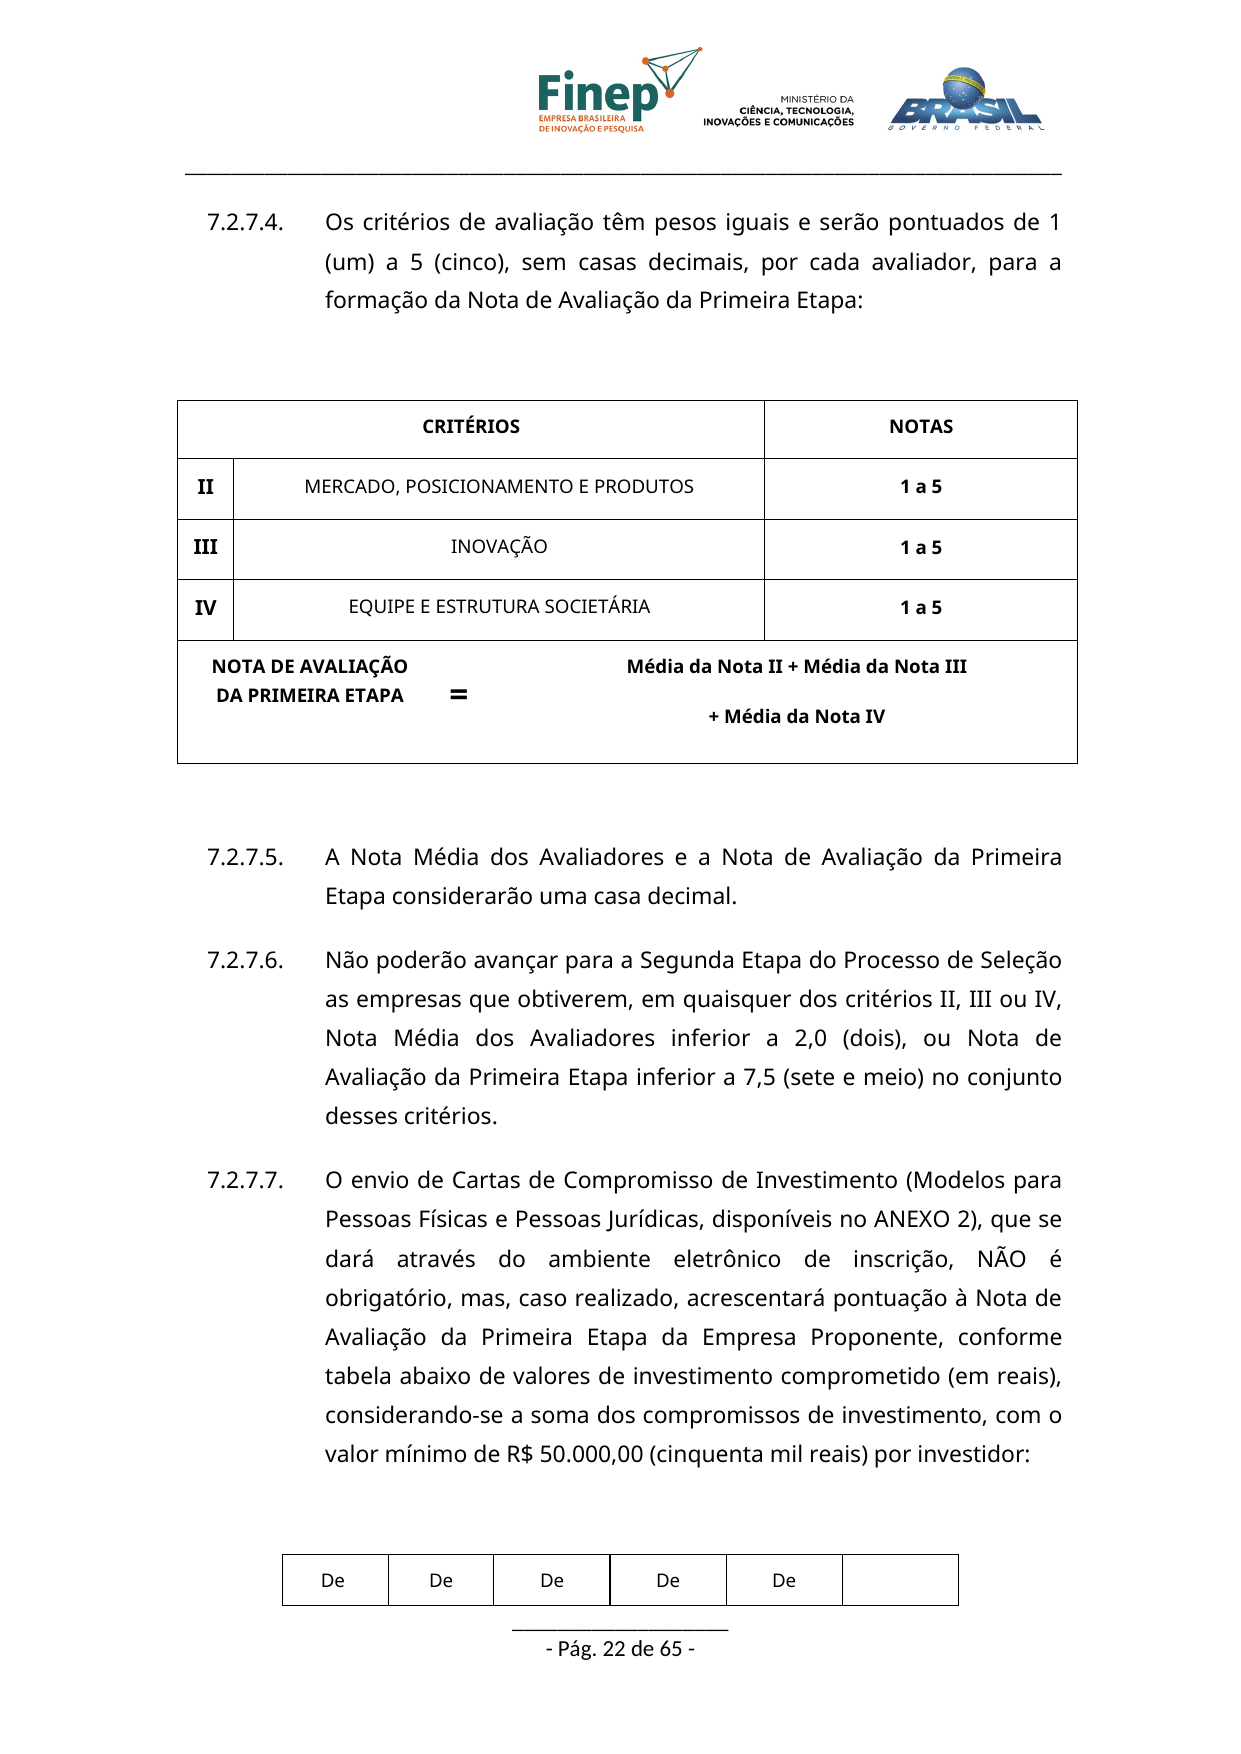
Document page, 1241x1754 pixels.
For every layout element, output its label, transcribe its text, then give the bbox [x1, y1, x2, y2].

table_cell 1 a 5 [765, 520, 1077, 579]
table_cell III [178, 520, 233, 579]
table_header De [389, 1555, 493, 1605]
table_cell 1 a 5 [765, 459, 1077, 519]
table_header [843, 1555, 958, 1605]
list Não poderão avançar para a Segunda Etapa do Processo de Seleção as empresas que obtiverem, em quaisquer dos critérios II, III ou IV, Nota Média dos Avaliadores inferior a 2,0 (dois), ou Nota de Avaliação da Primeira Etapa inferior a 7,5 (sete e meio) no conjunto desses critérios. [207, 944, 1063, 1132]
table_cell II [178, 459, 233, 519]
list O envio de Cartas de Compromisso de Investimento (Modelos para Pessoas Físicas e Pessoas Jurídicas, disponíveis no ANEXO 2), que se dará através do ambiente eletrônico de inscrição, NÃO é obrigatório, mas, caso realizado, acrescentará pontuação à Nota de Avaliação da Primeira Etapa da Empresa Proponente, conforme tabela abaixo de valores de investimento comprometido (em reais), considerando-se a soma dos compromissos de investimento, com o valor mínimo de R$ 50.000,00 (cinquenta mil reais) por investidor: [207, 1164, 1063, 1469]
table_cell 1 a 5 [765, 580, 1077, 639]
table_cell [178, 641, 1077, 763]
list Os critérios de avaliação têm pesos iguais e serão pontuados de 1 (um) a 5 (cinco), sem casas decimais, por cada avaliador, para a formação da Nota de Avaliação da Primeira Etapa: [207, 206, 1063, 316]
table_header De [283, 1555, 388, 1605]
table_cell IV [178, 580, 233, 639]
table_cell EQUIPE E ESTRUTURA SOCIETÁRIA [234, 580, 764, 639]
table_header De [611, 1555, 726, 1605]
table_cell INOVAÇÃO [234, 520, 764, 579]
table_header De [727, 1555, 842, 1605]
table_header NOTAS [765, 401, 1077, 458]
table_header De [494, 1555, 609, 1605]
list A Nota Média dos Avaliadores e a Nota de Avaliação da Primeira Etapa considerarão uma casa decimal. [207, 841, 1063, 911]
table_cell MERCADO, POSICIONAMENTO E PRODUTOS [234, 459, 764, 519]
table_header CRITÉRIOS [178, 401, 764, 458]
